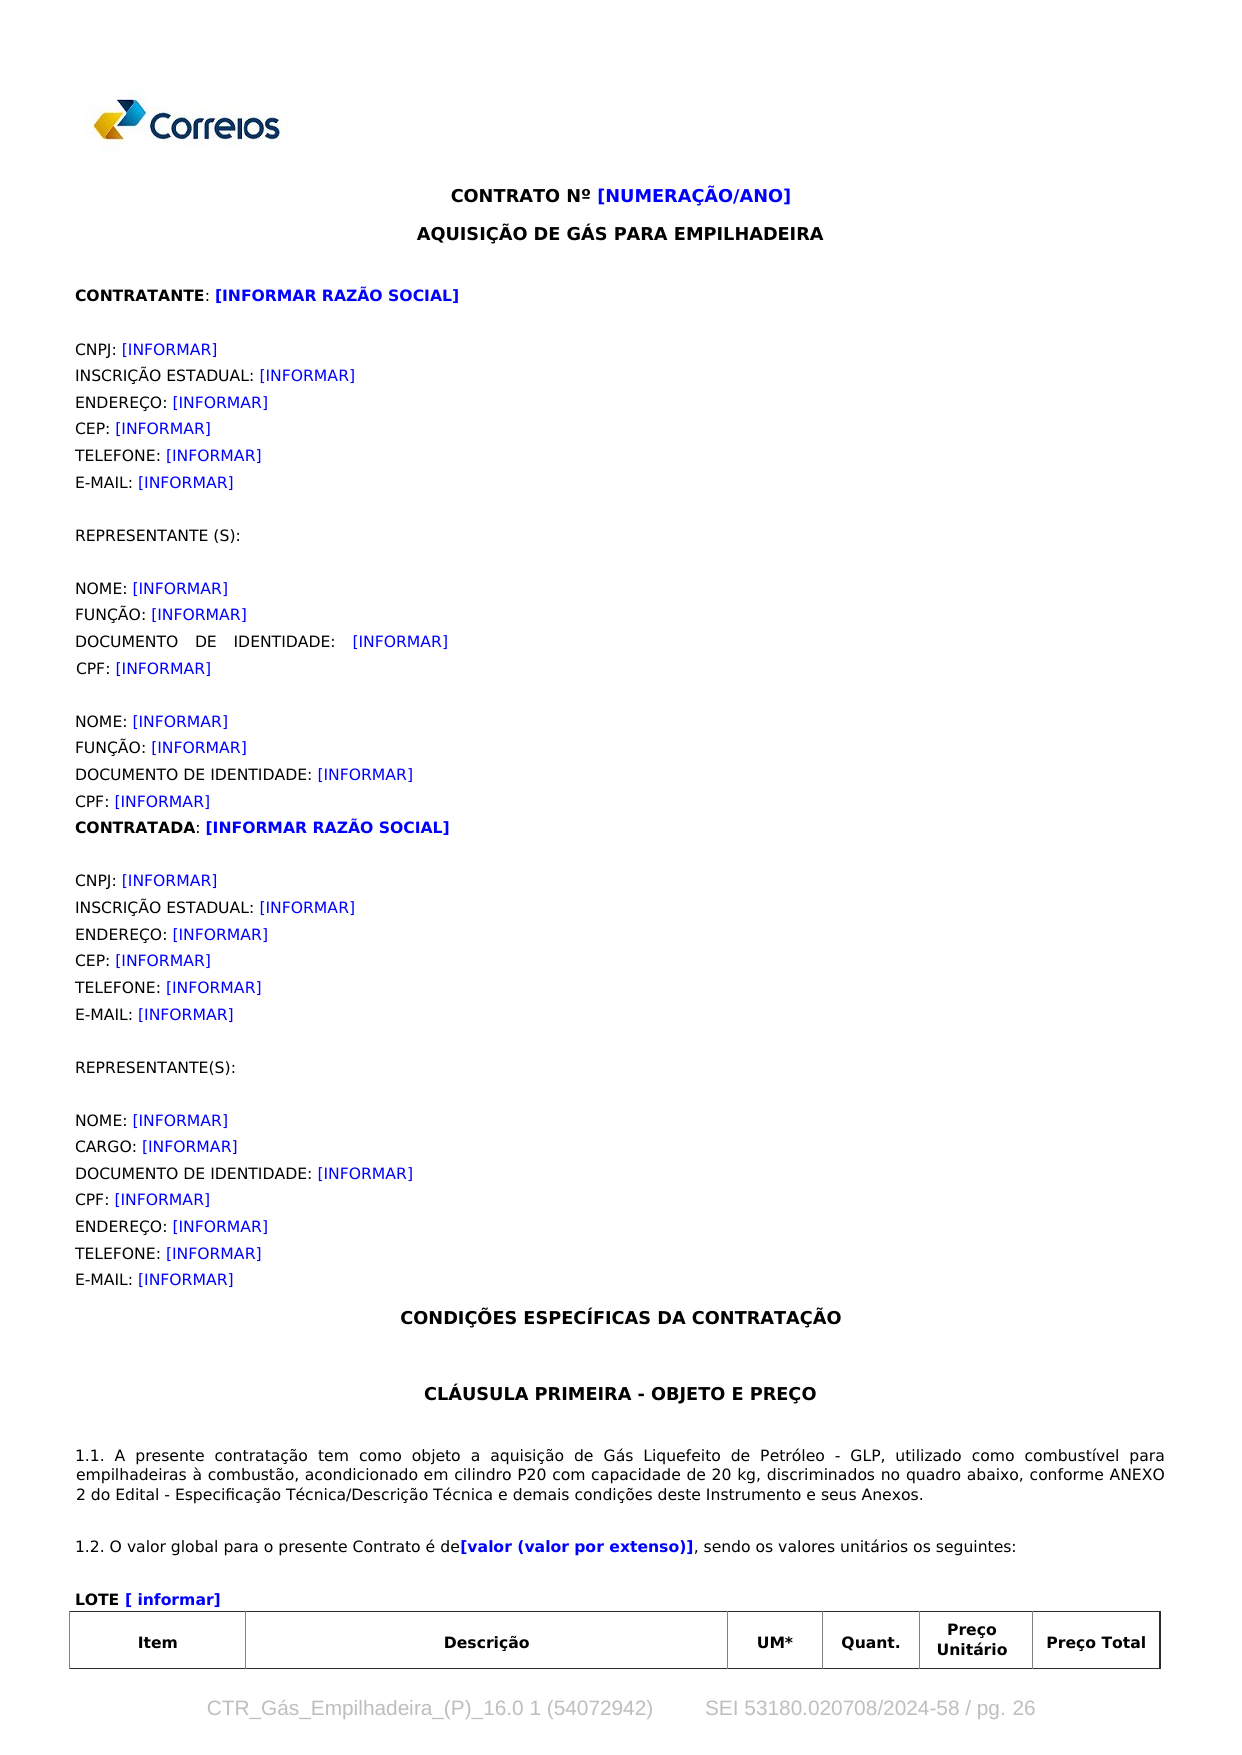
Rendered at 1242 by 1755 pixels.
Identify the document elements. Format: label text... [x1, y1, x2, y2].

text TELEFONE: [INFORMAR] [75, 447, 1188, 465]
text CEP: [INFORMAR] [75, 420, 1188, 438]
text CPF: [INFORMAR] [75, 792, 1188, 811]
table_header Quant. [823, 1612, 919, 1668]
text FUNÇÃO: [INFORMAR] [75, 606, 1188, 624]
subtitle AQUISIÇÃO DE GÁS PARA EMPILHADEIRA [70, 224, 1171, 245]
text ENDEREÇO: [INFORMAR] [75, 1218, 1188, 1236]
text TELEFONE: [INFORMAR] [75, 1245, 1188, 1263]
text 1.1. A presente contratação tem como objeto a aquisição de Gás Liquefeito de Petróleo - GLP, utilizado como combustível para empilhadeiras à combustão, acondicionado em cilindro P20 com capacidade de 20 kg, discriminados no quadro abaixo, conforme ANEXO 2 do Edital - Especificação Técnica/Descrição Técnica e demais condições deste Instrumento e seus Anexos. [75, 1447, 1166, 1504]
text DOCUMENTO DE IDENTIDADE: [INFORMAR] [75, 766, 1166, 784]
text REPRESENTANTE (S): [75, 527, 1166, 545]
table_header Preço Unitário [920, 1612, 1032, 1668]
table_header Item [70, 1612, 245, 1668]
subtitle CLÁUSULA PRIMEIRA - OBJETO E PREÇO [70, 1384, 1171, 1404]
table_header UM* [728, 1612, 822, 1668]
table_header Preço Total [1033, 1612, 1159, 1668]
table_header Descrição [444, 1612, 727, 1668]
text CONTRATADA: [INFORMAR RAZÃO SOCIAL] [75, 819, 1188, 837]
text INSCRIÇÃO ESTADUAL: [INFORMAR] [75, 899, 1166, 917]
table_header [246, 1612, 444, 1668]
text E-MAIL: [INFORMAR] [75, 1271, 1188, 1289]
text NOME: [INFORMAR] [75, 1112, 1188, 1130]
text NOME: [INFORMAR] [75, 580, 1188, 598]
text CPF: [INFORMAR] [75, 1191, 1188, 1209]
text FUNÇÃO: [INFORMAR] [75, 739, 1188, 758]
text CEP: [INFORMAR] [75, 952, 1188, 970]
text CNPJ: [INFORMAR] [75, 341, 1188, 359]
text E-MAIL: [INFORMAR] [75, 1006, 1188, 1024]
text DOCUMENTO DE IDENTIDADE: [INFORMAR] CPF: [INFORMAR] [75, 633, 448, 678]
text ENDEREÇO: [INFORMAR] [75, 926, 1188, 944]
text LOTE [ informar] [75, 1591, 1188, 1609]
text CARGO: [INFORMAR] [75, 1138, 1188, 1156]
text NOME: [INFORMAR] [75, 713, 1188, 731]
text INSCRIÇÃO ESTADUAL: [INFORMAR] [75, 367, 1166, 385]
subtitle CONTRATO Nº [NUMERAÇÃO/ANO] [70, 186, 1172, 207]
text DOCUMENTO DE IDENTIDADE: [INFORMAR] [75, 1165, 1166, 1183]
text CONDIÇÕES ESPECÍFICAS DA CONTRATAÇÃO [70, 1308, 1172, 1329]
text TELEFONE: [INFORMAR] [75, 979, 1188, 997]
text CNPJ: [INFORMAR] [75, 872, 1188, 891]
text 1.2. O valor global para o presente Contrato é de[valor (valor por extenso)], sendo os valores unitários os seguintes: [75, 1538, 1166, 1557]
text ENDEREÇO: [INFORMAR] [75, 394, 1188, 412]
text REPRESENTANTE(S): [75, 1059, 1166, 1077]
text E-MAIL: [INFORMAR] [75, 474, 1188, 492]
text CONTRATANTE: [INFORMAR RAZÃO SOCIAL] [75, 287, 1188, 306]
